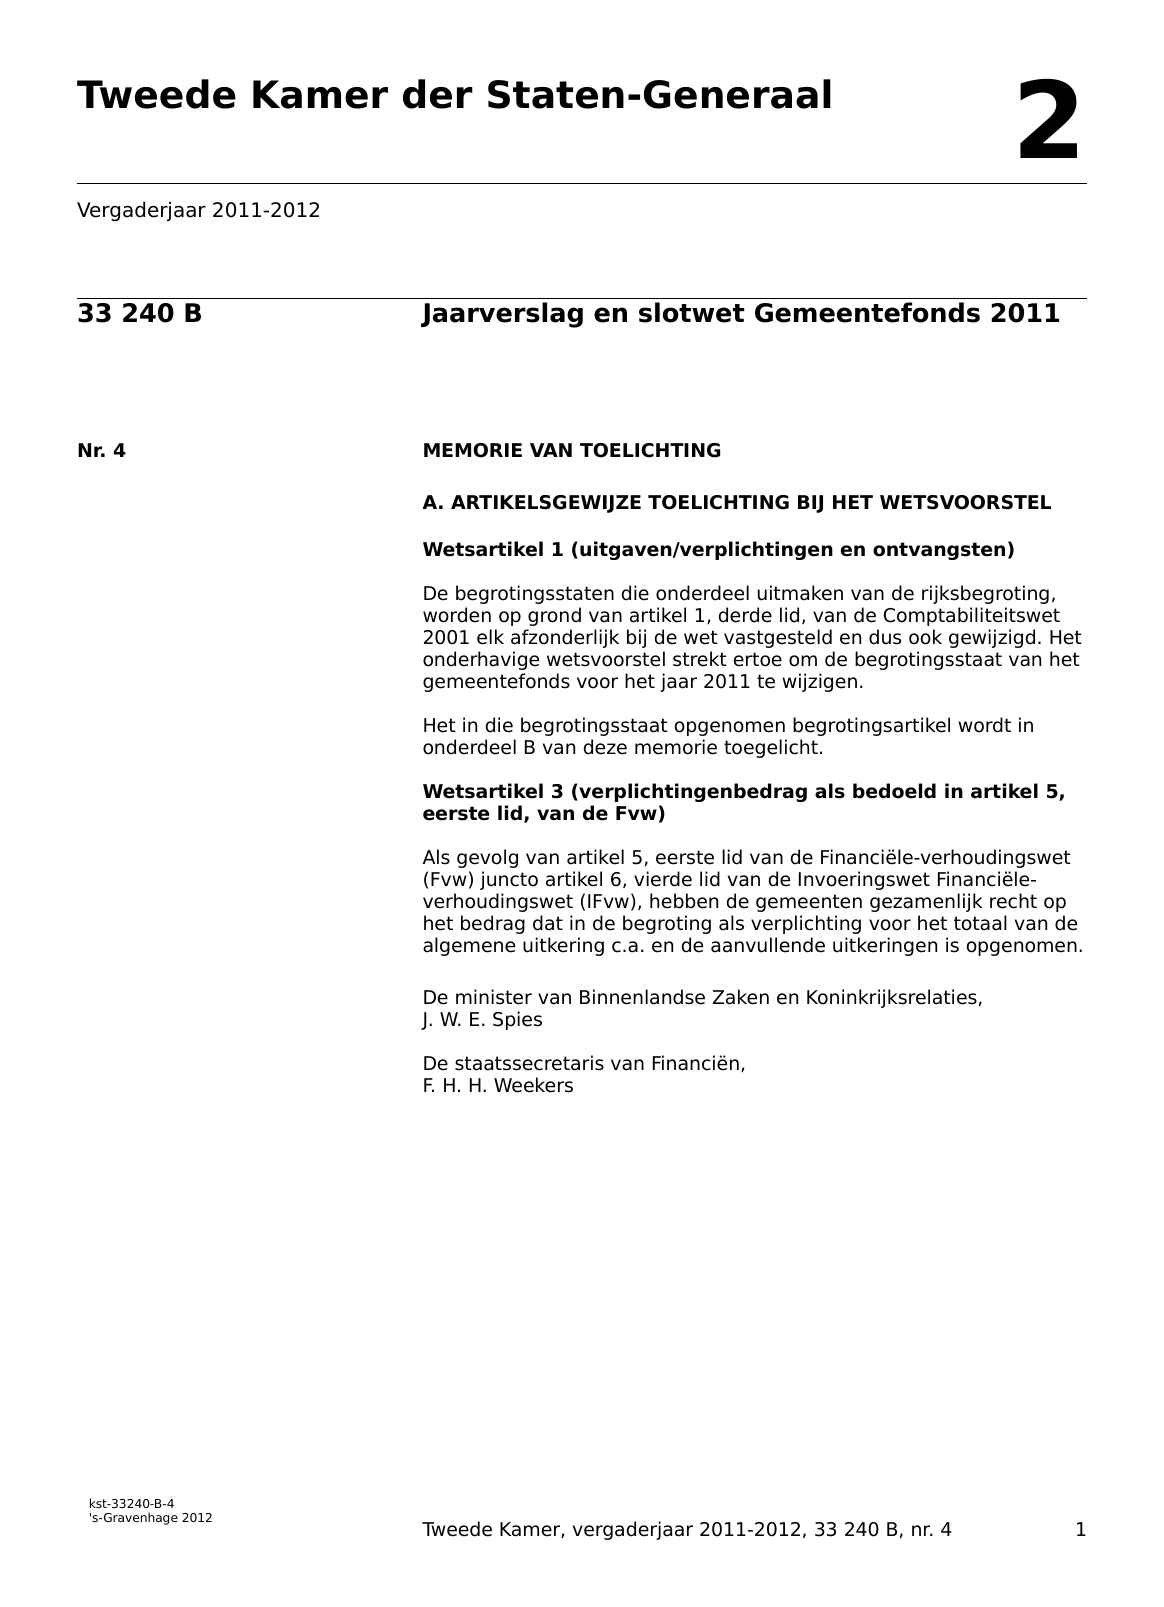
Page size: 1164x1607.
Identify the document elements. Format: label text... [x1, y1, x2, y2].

subtitle Wetsartikel 3 (verplichtingenbedrag als bedoeld in artikel 5, eerste lid, van de Fvw) [422, 781, 1087, 825]
text Het in die begrotingsstaat opgenomen begrotingsartikel wordt in onderdeel B van deze memorie toegelicht. [422, 715, 1087, 759]
subtitle Nr. 4 MEMORIE VAN TOELICHTING [77, 440, 1087, 462]
table_header Tweede Kamer der Staten-Generaal [77, 59, 886, 183]
text De staatssecretaris van Financiën, F. H. H. Weekers [422, 1053, 1087, 1097]
table_cell Vergaderjaar 2011-2012 [77, 184, 1087, 298]
subtitle A. ARTIKELSGEWIJZE TOELICHTING BIJ HET WETSVOORSTEL [422, 492, 1087, 514]
text De begrotingsstaten die onderdeel uitmaken van de rijksbegroting, worden op grond van artikel 1, derde lid, van de Comptabiliteitswet 2001 elk afzonderlijk bij de wet vastgesteld en dus ook gewijzigd. Het onderhavige wetsvoorstel strekt ertoe om de begrotingsstaat van het gemeentefonds voor het jaar 2011 te wijzigen. [422, 583, 1087, 693]
text kst-33240-B-4 [88, 1497, 323, 1511]
subtitle Wetsartikel 1 (uitgaven/verplichtingen en ontvangsten) [422, 539, 1087, 561]
table_header 2 [886, 59, 1087, 183]
text Als gevolg van artikel 5, eerste lid van de Financiële-verhoudingswet (Fvw) juncto artikel 6, vierde lid van de Invoeringswet Financiële-verhoudingswet (IFvw), hebben de gemeenten gezamenlijk recht op het bedrag dat in de begroting als verplichting voor het totaal van de algemene uitkering c.a. en de aanvullende uitkeringen is opgenomen. [422, 847, 1087, 957]
text 's-Gravenhage 2012 [88, 1511, 323, 1525]
text De minister van Binnenlandse Zaken en Koninkrijksrelaties, J. W. E. Spies [422, 987, 1087, 1031]
subtitle 33 240 B Jaarverslag en slotwet Gemeentefonds 2011 [77, 299, 1087, 329]
